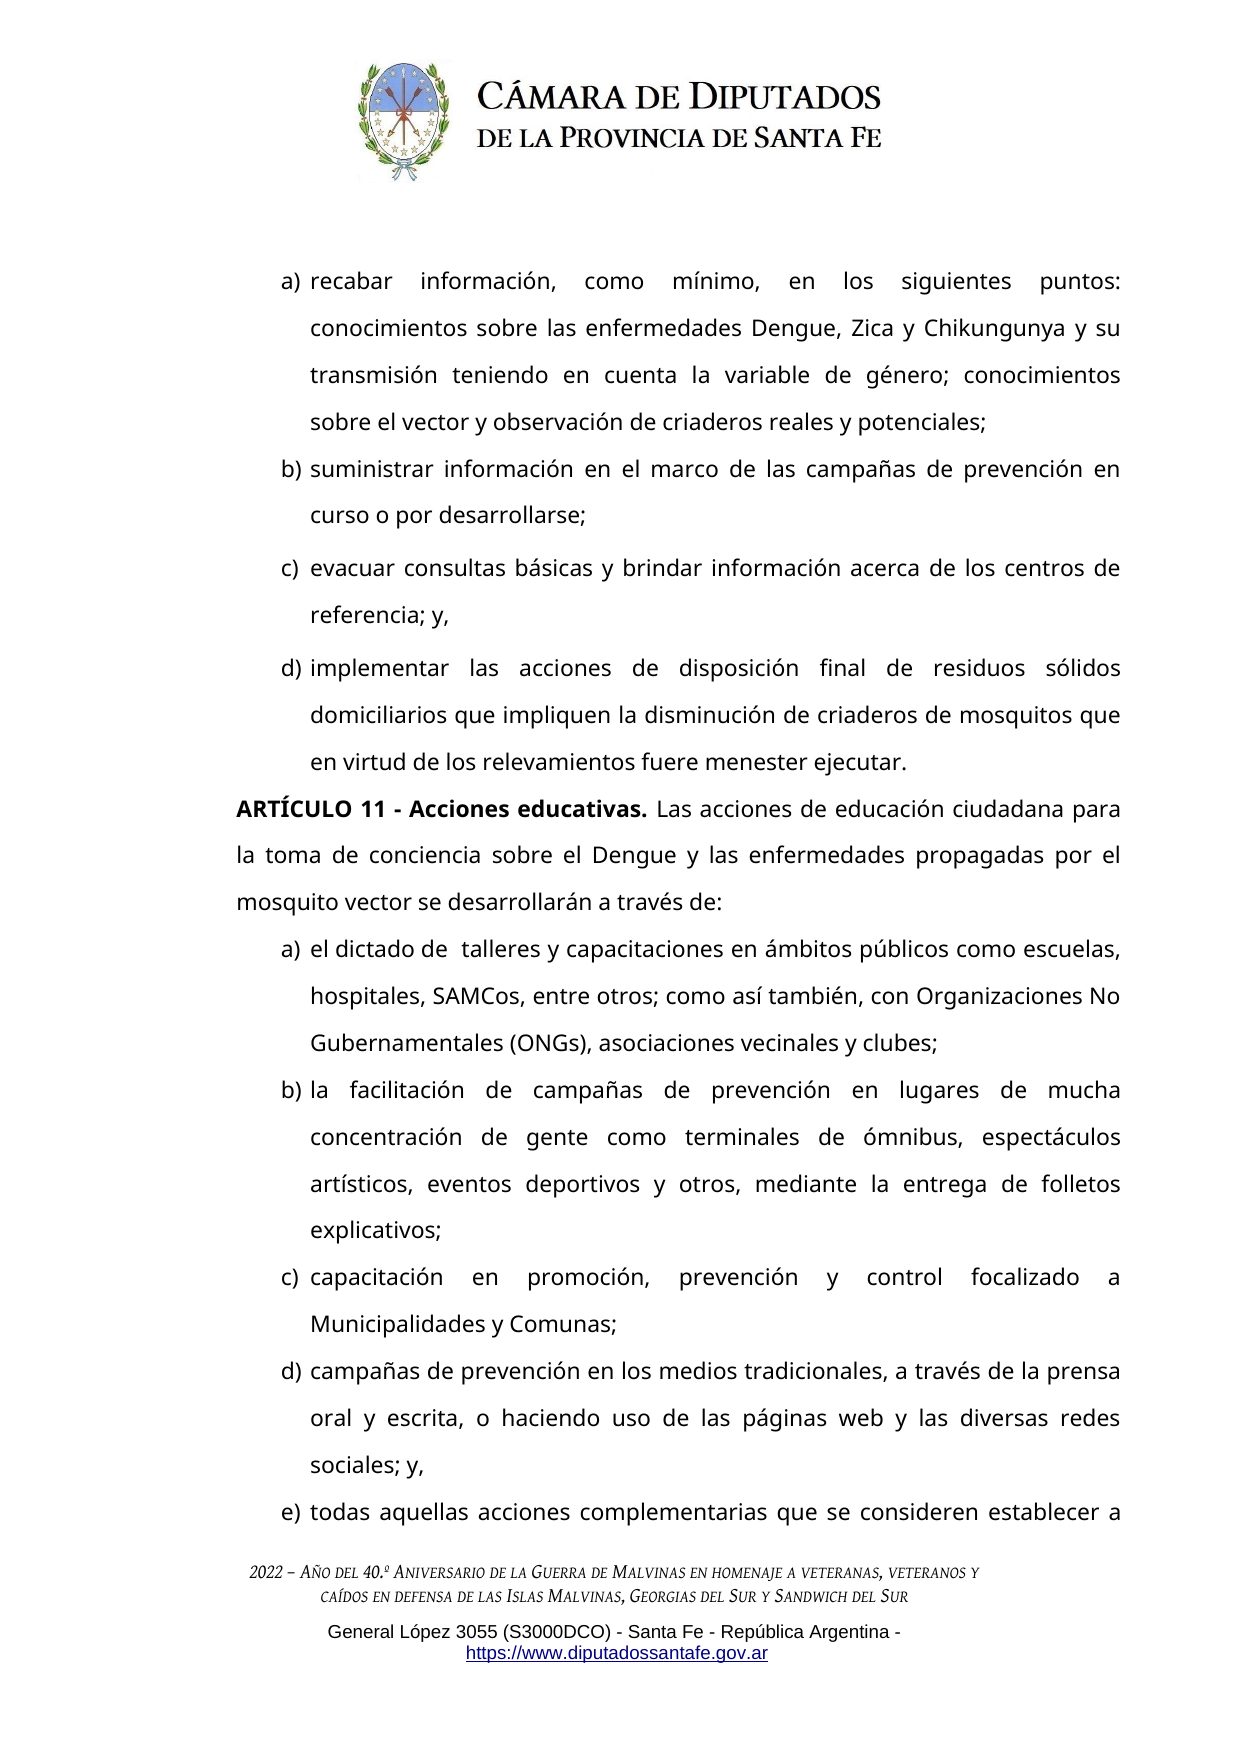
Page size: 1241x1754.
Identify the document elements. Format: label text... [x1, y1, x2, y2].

list evacuar consultas básicas y brindar información acerca de los centros de referencia; y, [281, 552, 1122, 630]
list todas aquellas acciones complementarias que se consideren establecer a [281, 1496, 1122, 1527]
text ARTÍCULO 11 - Acciones educativas. Las acciones de educación ciudadana para la toma de conciencia sobre el Dengue y las enfermedades propagadas por el mosquito vector se desarrollarán a través de: [236, 792, 1122, 917]
list capacitación en promoción, prevención y control focalizado a Municipalidades y Comunas; [281, 1261, 1122, 1339]
list suministrar información en el marco de las campañas de prevención en curso o por desarrollarse; [281, 452, 1122, 531]
list el dictado de talleres y capacitaciones en ámbitos públicos como escuelas, hospitales, SAMCos, entre otros; como así también, con Organizaciones No Gubernamentales (ONGs), asociaciones vecinales y clubes; [281, 933, 1122, 1058]
list recabar información, como mínimo, en los siguientes puntos: conocimientos sobre las enfermedades Dengue, Zica y Chikungunya y su transmisión teniendo en cuenta la variable de género; conocimientos sobre el vector y observación de criaderos reales y potenciales; [281, 265, 1122, 437]
list campañas de prevención en los medios tradicionales, a través de la prensa oral y escrita, o haciendo uso de las páginas web y las diversas redes sociales; y, [281, 1355, 1122, 1480]
picture [354, 59, 886, 183]
list implementar las acciones de disposición final de residuos sólidos domiciliarios que impliquen la disminución de criaderos de mosquitos que en virtud de los relevamientos fuere menester ejecutar. [281, 652, 1122, 777]
list la facilitación de campañas de prevención en lugares de mucha concentración de gente como terminales de ómnibus, espectáculos artísticos, eventos deportivos y otros, mediante la entrega de folletos explicativos; [281, 1074, 1122, 1246]
